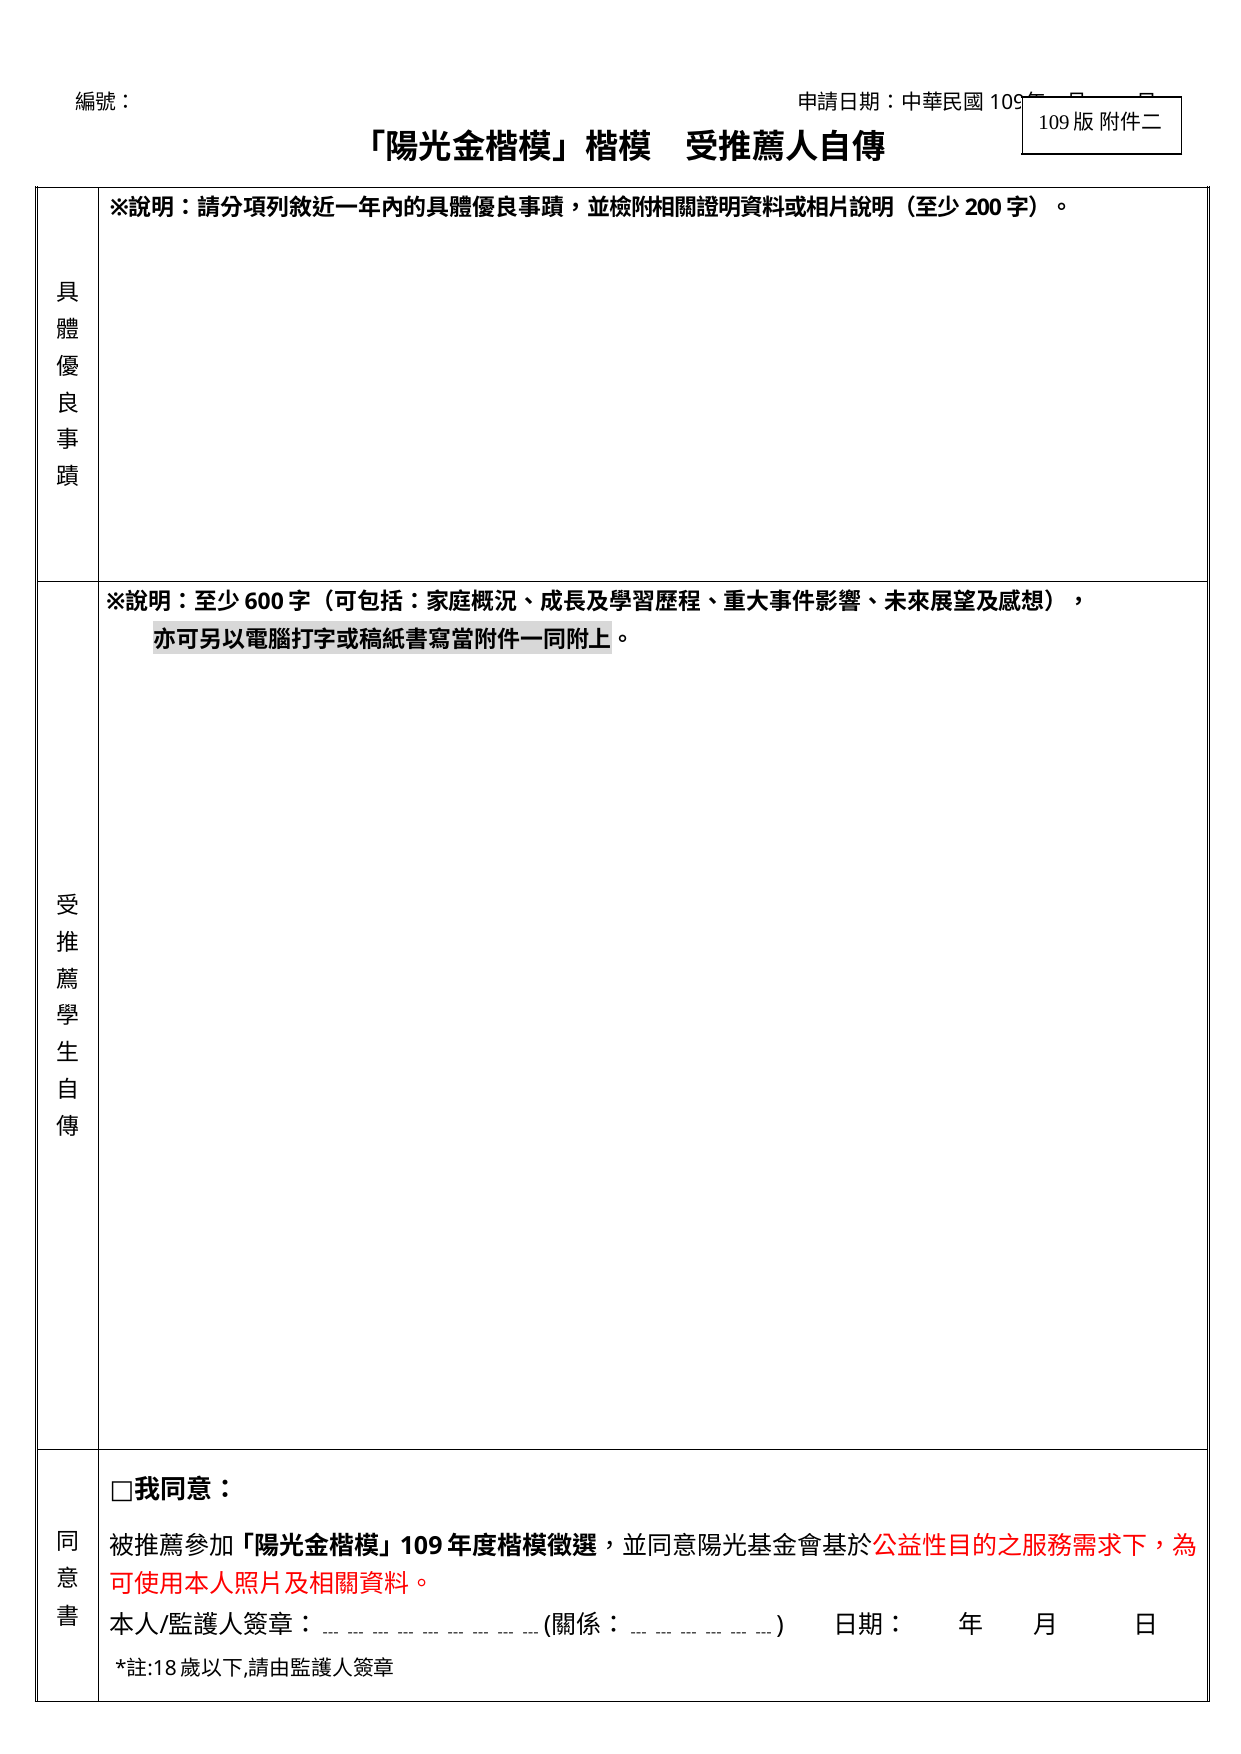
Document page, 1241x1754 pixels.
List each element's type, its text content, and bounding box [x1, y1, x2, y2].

text 「陽光金楷模」楷模 受推薦人自傳 [75, 98, 1162, 168]
table_cell □我同意： 被推薦參加「陽光金楷模」109年度楷模徵選，並同意陽光基金會基於公益性目的之服務需求下，為可使用本人照片及相關資料。 本人/監護人簽章：﹍﹍﹍﹍﹍﹍﹍﹍﹍(關係：﹍﹍﹍﹍﹍﹍) 日期： 年 月 日 *註:18歲以下,請由監護人簽章 [99, 1450, 1207, 1701]
table_header 具體優良事蹟 [38, 188, 98, 581]
text 編號： 申請日期：中華民國 109年 月 日 [75, 82, 1162, 119]
table_cell 同意書 [38, 1450, 98, 1701]
table_header ※說明：請分項列敘近一年內的具體優良事蹟，並檢附相關證明資料或相片說明（至少200字）。 [99, 188, 1207, 581]
text 「陽光金楷模」楷模 受推薦人自傳 [1023, 98, 1181, 153]
text 109版 附件二 [1038, 105, 1166, 135]
table_cell ※說明：至少600字（可包括：家庭概況、成長及學習歷程、重大事件影響、未來展望及感想）， 亦可另以電腦打字或稿紙書寫當附件一同附上。 [99, 582, 1207, 1449]
table_cell 受推薦學生自傳 [38, 582, 98, 1449]
